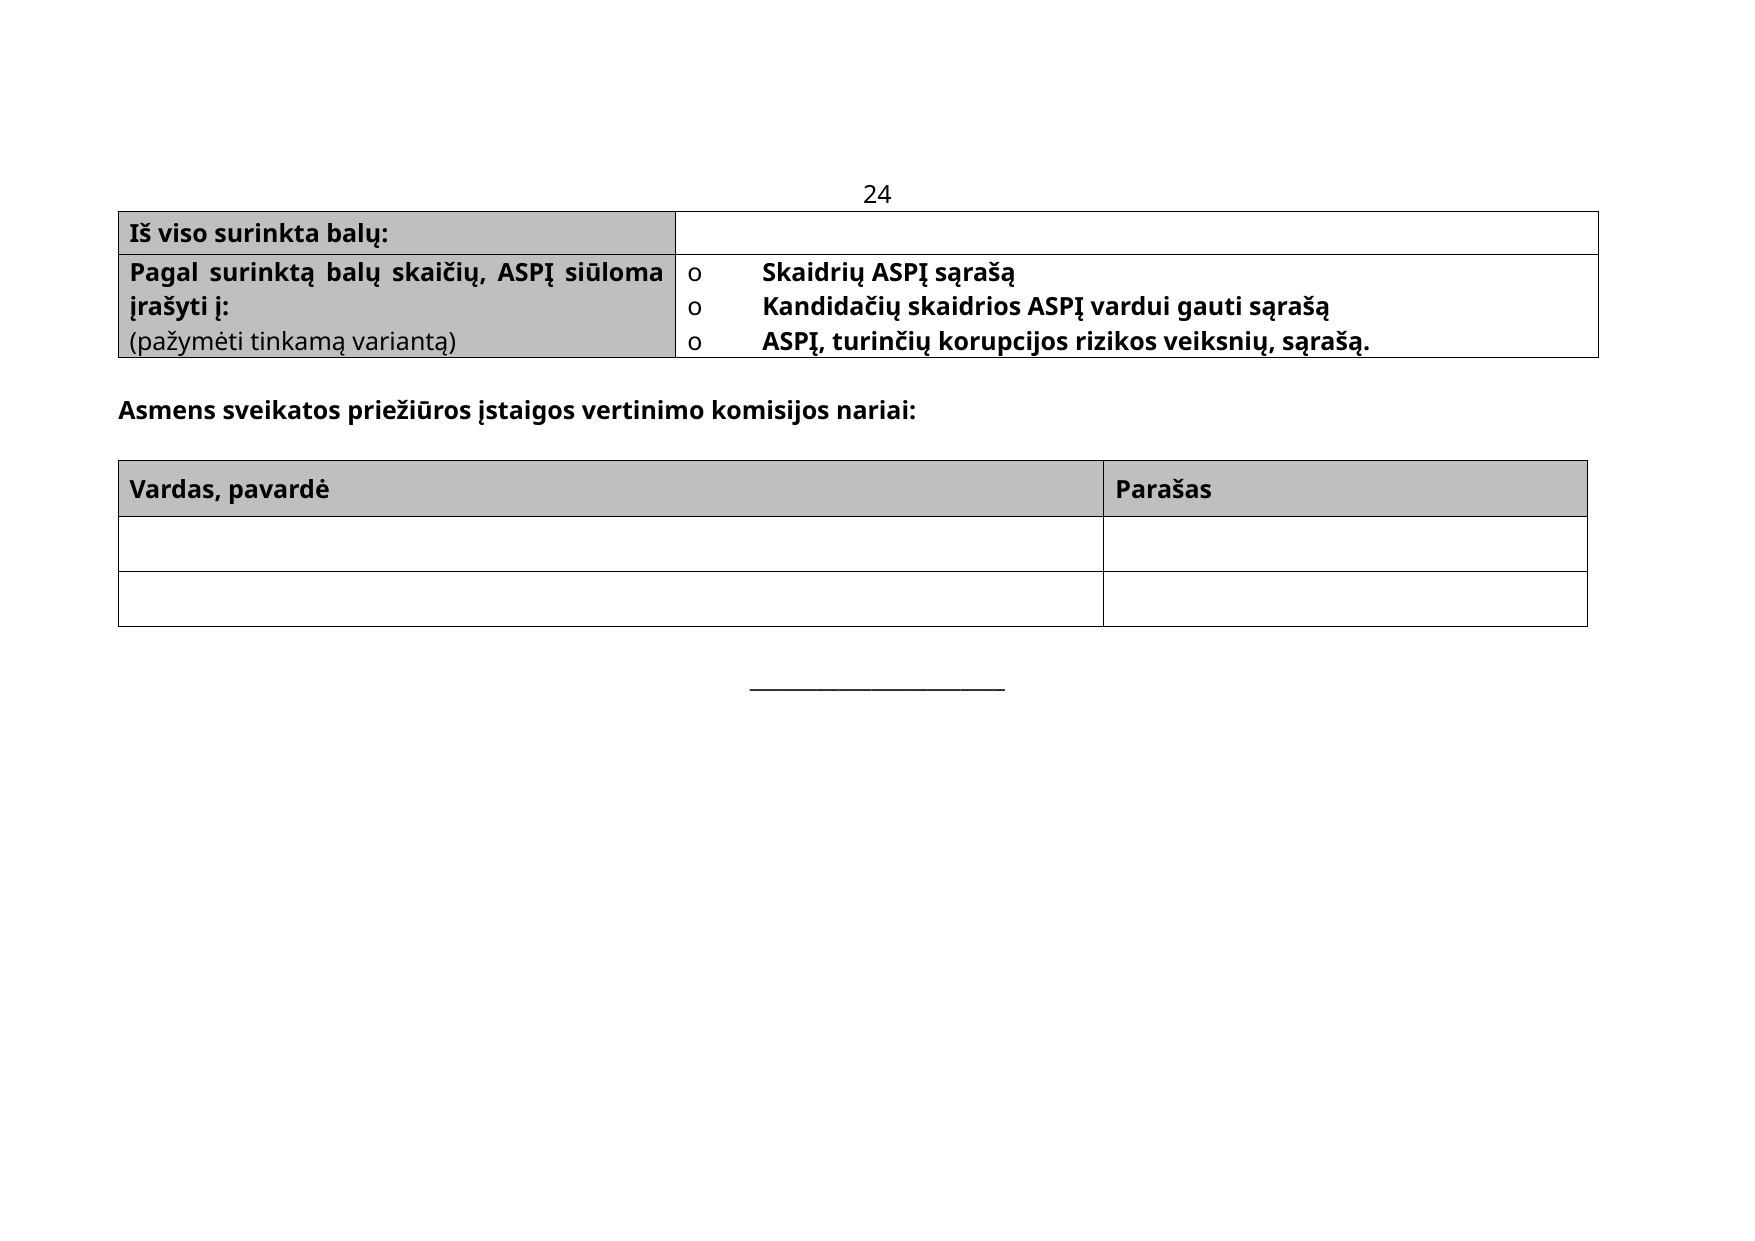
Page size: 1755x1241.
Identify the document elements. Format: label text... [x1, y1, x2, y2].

text _______________________ [118, 661, 1636, 695]
table_cell [1104, 572, 1587, 626]
table_cell o Skaidrių ASPĮ sąrašą o Kandidačių skaidrios ASPĮ vardui gauti sąrašą o ASPĮ, turinčių korupcijos rizikos veiksnių, sąrašą. [676, 255, 1598, 357]
table_header [676, 212, 1598, 254]
table_cell Pagal surinktą balų skaičių, ASPĮ siūloma įrašyti į: (pažymėti tinkamą variantą) [119, 255, 675, 357]
table_cell [1104, 517, 1587, 571]
table_header Parašas [1104, 461, 1587, 516]
text Asmens sveikatos priežiūros įstaigos vertinimo komisijos nariai: [118, 392, 1636, 426]
table_cell [119, 572, 1103, 626]
table_header Iš viso surinkta balų: [119, 212, 675, 254]
table_cell [119, 517, 1103, 571]
table_header Vardas, pavardė [119, 461, 1103, 516]
